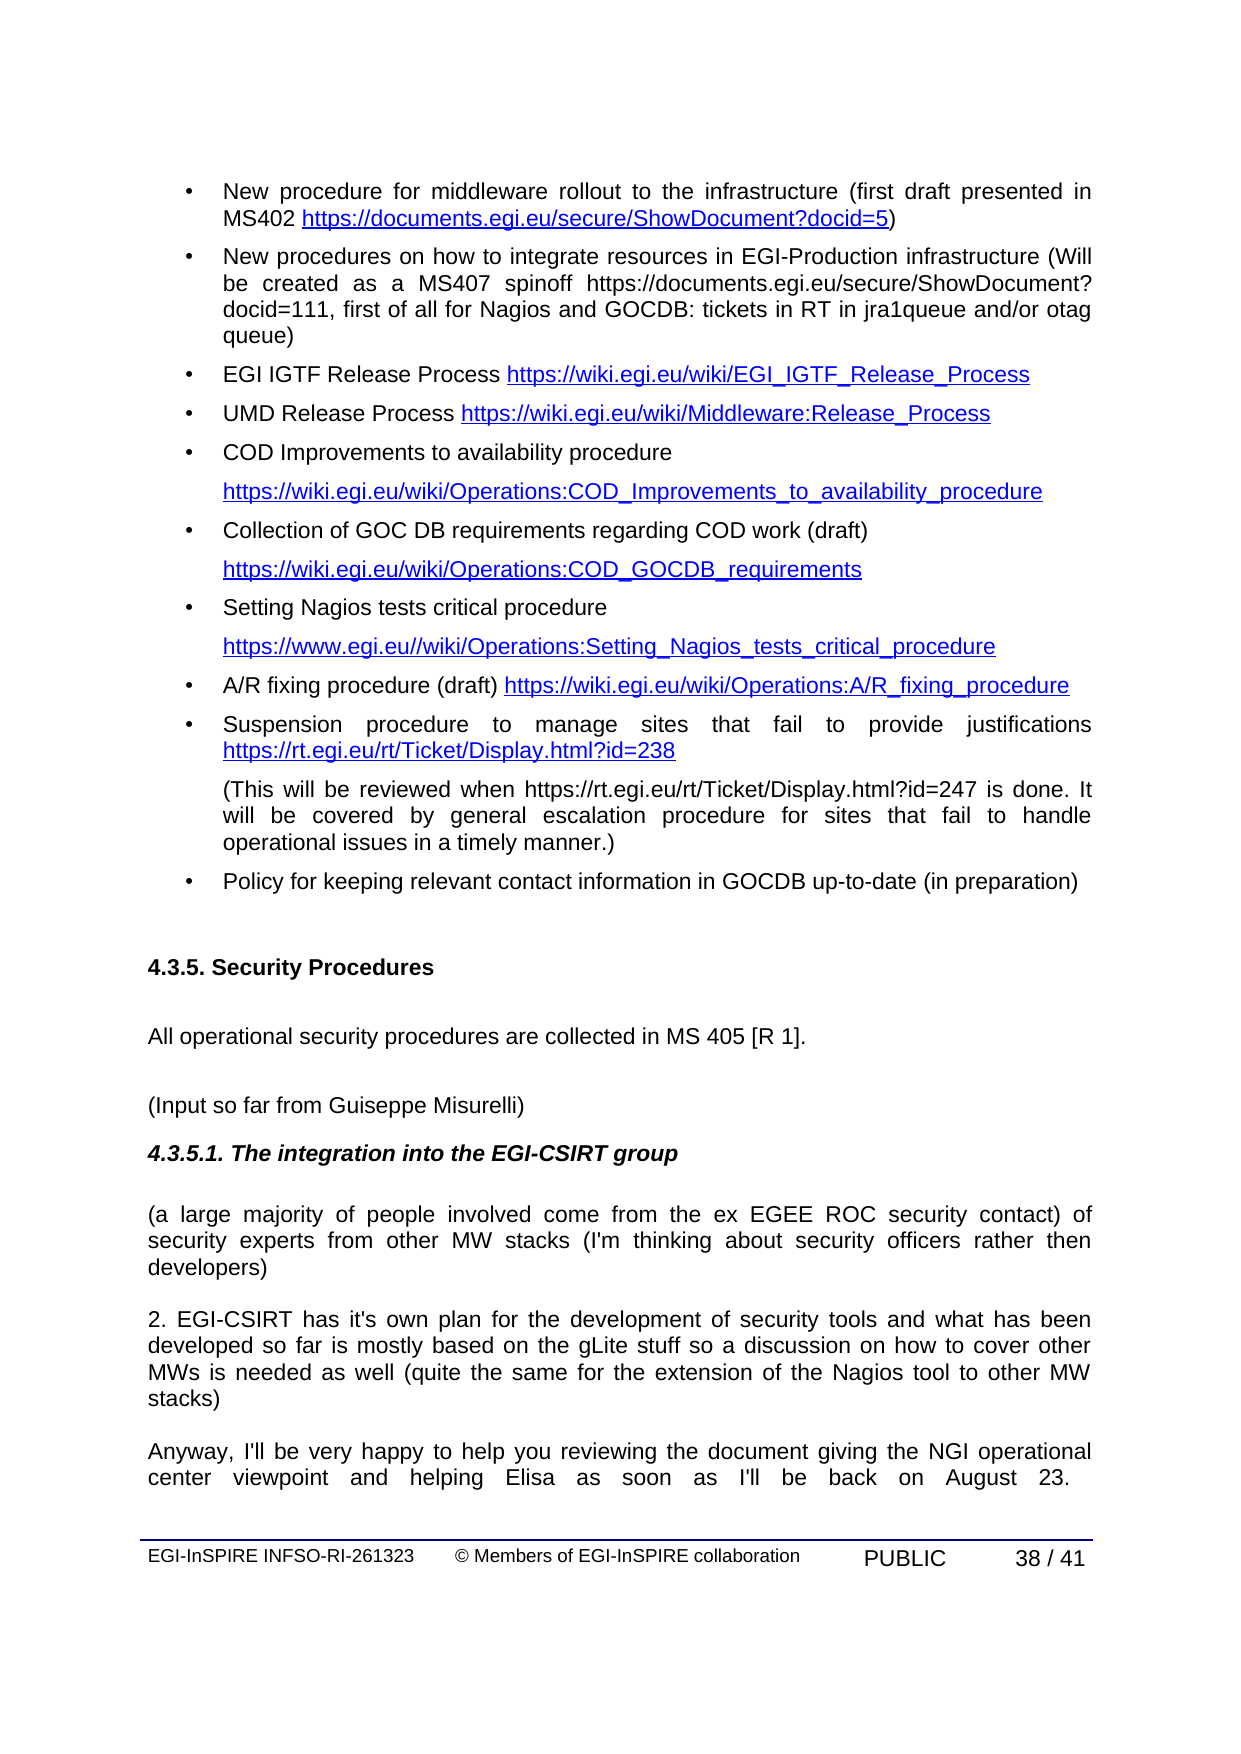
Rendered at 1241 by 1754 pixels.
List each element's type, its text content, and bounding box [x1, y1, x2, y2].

list (This will be reviewed when https://rt.egi.eu/rt/Ticket/Display.html?id=247 is done. It will be covered by general escalation procedure for sites that fail to handle operational issues in a timely manner.) [185, 776, 1093, 855]
list https://wiki.egi.eu/wiki/Operations:COD_GOCDB_requirements [185, 556, 1093, 582]
subtitle The integration into the EGI-CSIRT group [148, 1140, 1093, 1166]
list EGI IGTF Release Process https://wiki.egi.eu/wiki/EGI_IGTF_Release_Process [185, 361, 1093, 388]
list https://www.egi.eu//wiki/Operations:Setting_Nagios_tests_critical_procedure [185, 633, 1093, 659]
list https://wiki.egi.eu/wiki/Operations:COD_Improvements_to_availability_procedure [185, 478, 1093, 504]
list A/R fixing procedure (draft) https://wiki.egi.eu/wiki/Operations:A/R_fixing_procedure [185, 672, 1093, 698]
list New procedures on how to integrate resources in EGI-Production infrastructure (Will be created as a MS407 spinoff https://documents.egi.eu/secure/ShowDocument?docid=111, first of all for Nagios and GOCDB: tickets in RT in jra1queue and/or otag queue) [185, 243, 1093, 349]
subtitle Security Procedures [148, 954, 1093, 980]
list UMD Release Process https://wiki.egi.eu/wiki/Middleware:Release_Process [185, 400, 1093, 426]
list Policy for keeping relevant contact information in GOCDB up-to-date (in preparation) [185, 868, 1093, 894]
list Setting Nagios tests critical procedure [185, 594, 1093, 621]
text All operational security procedures are collected in MS 405 [R 1]. [148, 1023, 1093, 1049]
list COD Improvements to availability procedure [185, 439, 1093, 465]
list Suspension procedure to manage sites that fail to provide justifications https://rt.egi.eu/rt/Ticket/Display.html?id=238 [185, 711, 1093, 764]
text (a large majority of people involved come from the ex EGEE ROC security contact) of security experts from other MW stacks (I'm thinking about security officers rather then developers) 2. EGI-CSIRT has it's own plan for the development of security tools and what has been developed so far is mostly based on the gLite stuff so a discussion on how to cover other MWs is needed as well (quite the same for the extension of the Nagios tool to other MW stacks) Anyway, I'll be very happy to help you reviewing the document giving the NGI operational center viewpoint and helping Elisa as soon as I'll be back on August 23. [148, 1201, 1093, 1517]
list Collection of GOC DB requirements regarding COD work (draft) [185, 517, 1093, 543]
text (Input so far from Guiseppe Misurelli) [148, 1092, 1093, 1119]
list New procedure for middleware rollout to the infrastructure (first draft presented in MS402 https://documents.egi.eu/secure/ShowDocument?docid=5) [185, 178, 1093, 231]
